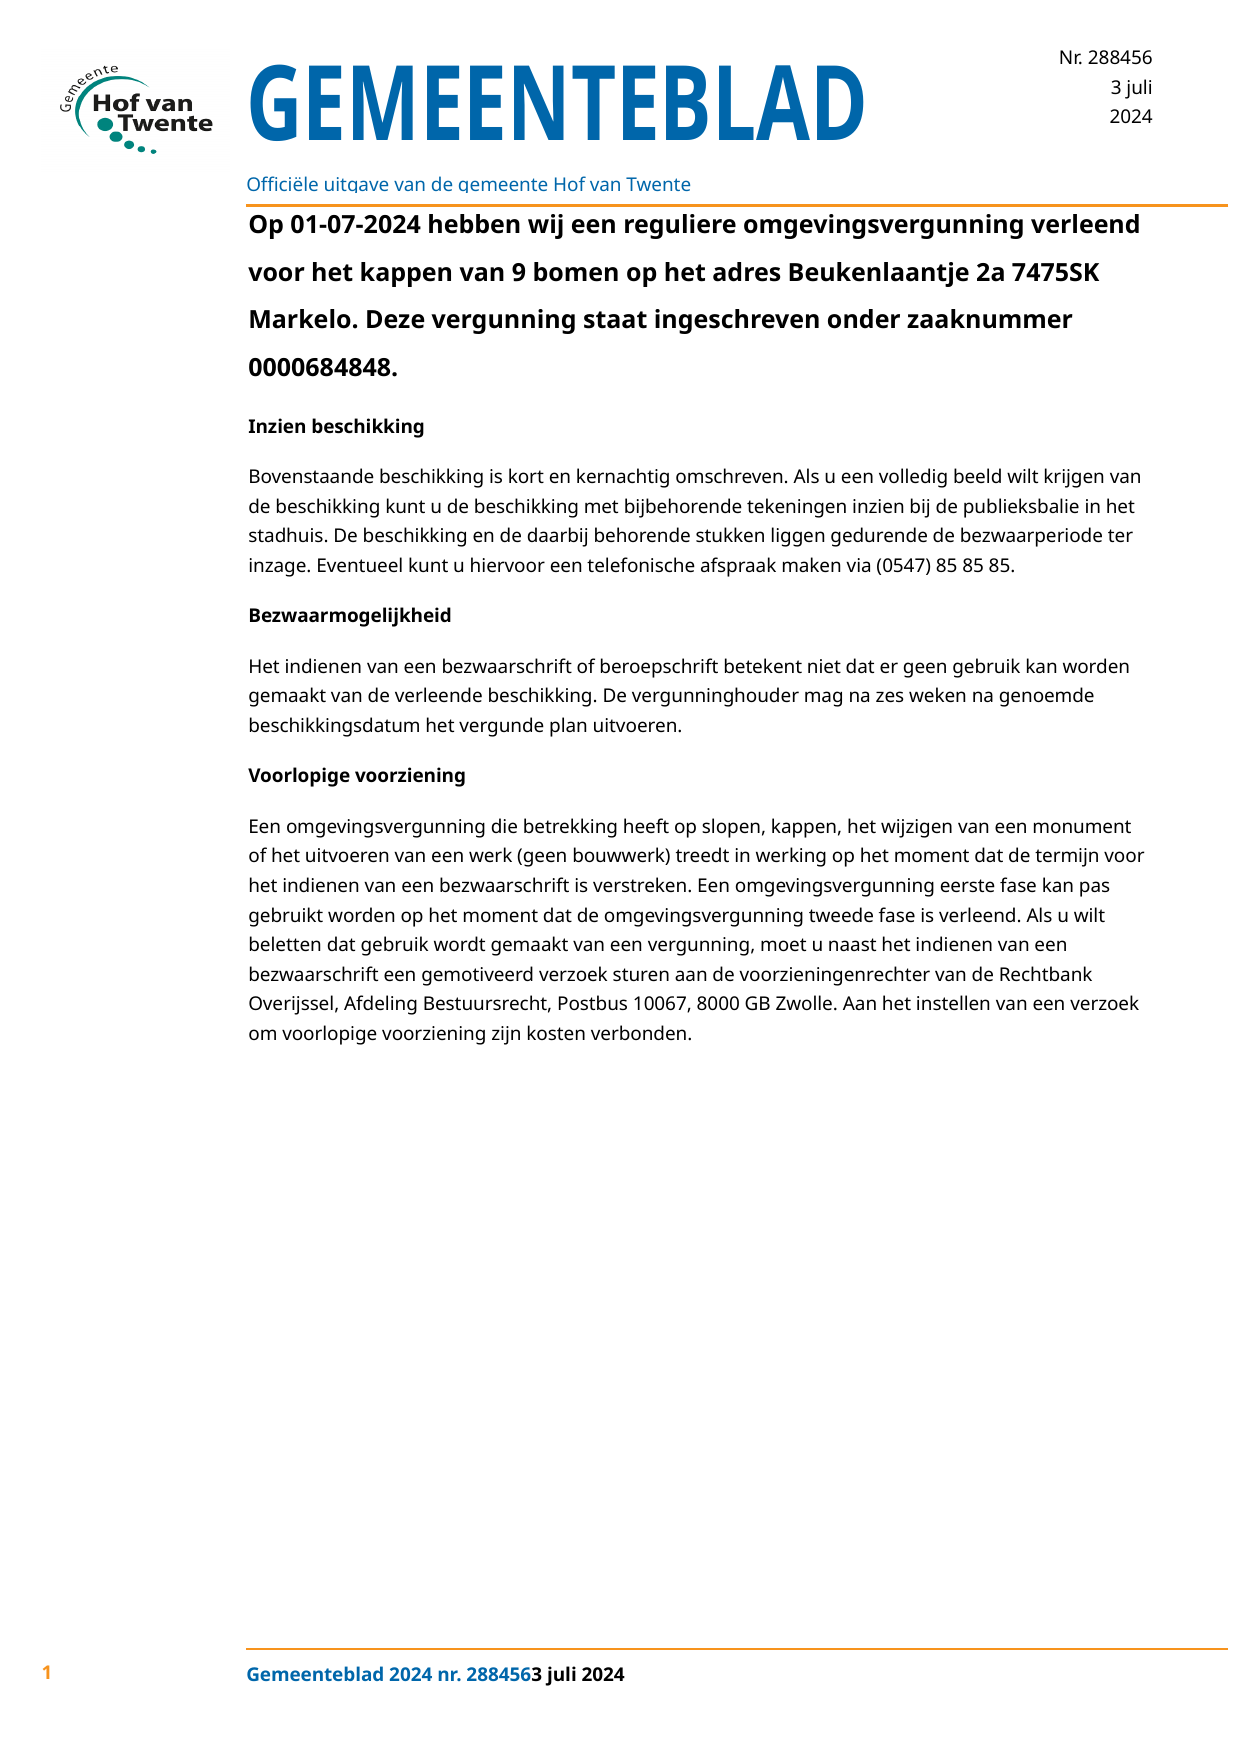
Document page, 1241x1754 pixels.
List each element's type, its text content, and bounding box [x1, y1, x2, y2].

picture [41, 47, 231, 172]
text Bovenstaande beschikking is kort en kernachtig omschreven. Als u een volledig beeld wilt krijgen van de beschikking kunt u de beschikking met bijbehorende tekeningen inzien bij de publieksbalie in het stadhuis. De beschikking en de daarbij behorende stukken liggen gedurende de bezwaarperiode ter inzage. Eventueel kunt u hiervoor een telefonische afspraak maken via (0547) 85 85 85. [248, 463, 1152, 578]
text Voorlopige voorziening [248, 763, 1152, 788]
text Op 01-07-2024 hebben wij een reguliere omgevingsvergunning verleend voor het kappen van 9 bomen op het adres Beukenlaantje 2a 7475SK Markelo. Deze vergunning staat ingeschreven onder zaaknummer 0000684848. [248, 207, 1152, 384]
text Bezwaarmogelijkheid [248, 603, 1152, 628]
text Een omgevingsvergunning die betrekking heeft op slopen, kappen, het wijzigen van een monument of het uitvoeren van een werk (geen bouwwerk) treedt in werking op het moment dat de termijn voor het indienen van een bezwaarschrift is verstreken. Een omgevingsvergunning eerste fase kan pas gebruikt worden op het moment dat de omgevingsvergunning tweede fase is verleend. Als u wilt beletten dat gebruik wordt gemaakt van een vergunning, moet u naast het indienen van een bezwaarschrift een gemotiveerd verzoek sturen aan de voorzieningenrechter van de Rechtbank Overijssel, Afdeling Bestuursrecht, Postbus 10067, 8000 GB Zwolle. Aan het instellen van een verzoek om voorlopige voorziening zijn kosten verbonden. [248, 813, 1152, 1046]
text Inzien beschikking [248, 413, 1152, 439]
text Het indienen van een bezwaarschrift of beroepschrift betekent niet dat er geen gebruik kan worden gemaakt van de verleende beschikking. De vergunninghouder mag na zes weken na genoemde beschikkingsdatum het vergunde plan uitvoeren. [248, 653, 1152, 738]
